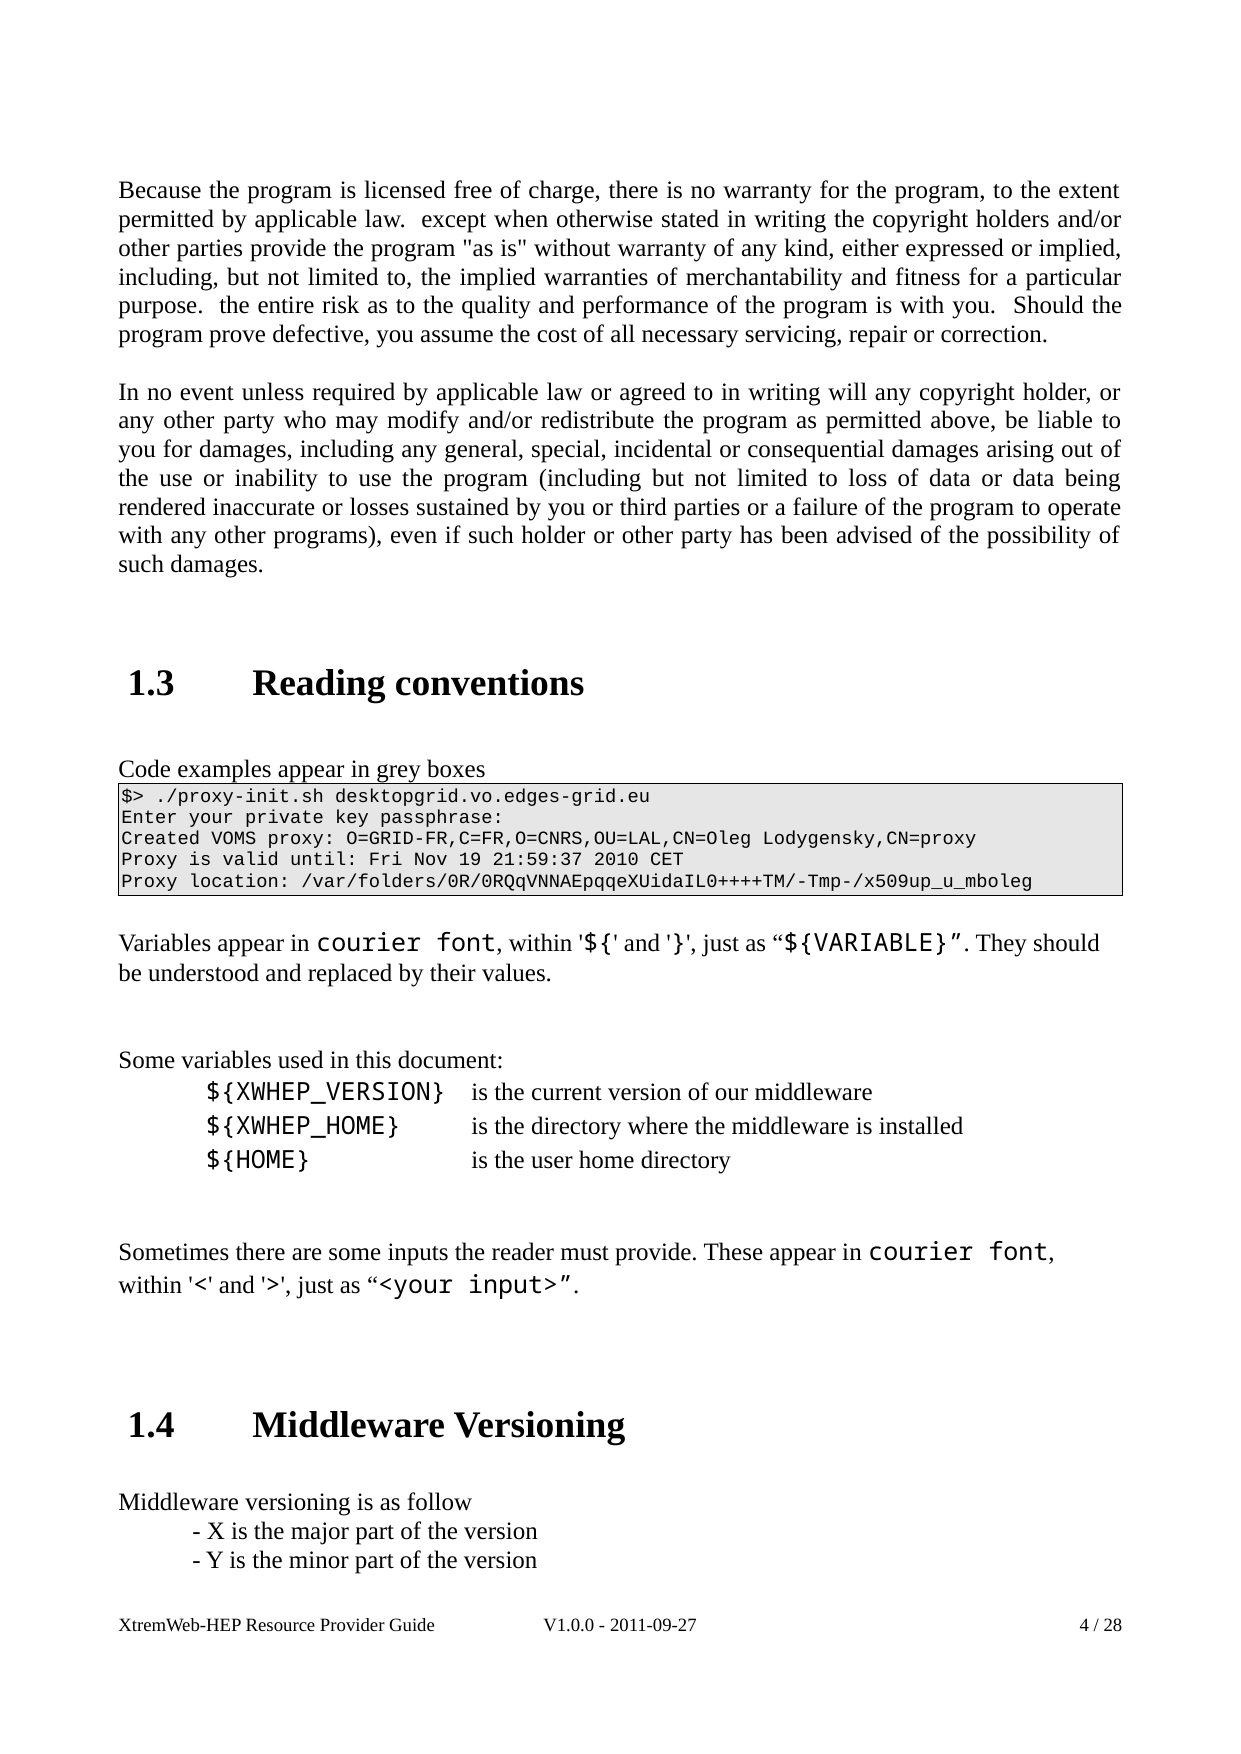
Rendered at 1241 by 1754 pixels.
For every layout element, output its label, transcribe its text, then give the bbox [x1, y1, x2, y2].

text Enter your private key passphrase: [119, 804, 1122, 826]
text ${XWHEP_HOME} is the directory where the middleware is installed [206, 1107, 1122, 1142]
text Sometimes there are some inputs the reader must provide. These appear in courier font, within '<' and '>', just as “<your input>”. [118, 1233, 1122, 1301]
text BECAUSE THE PROGRAM IS LICENSED FREE OF CHARGE, THERE IS NO WARRANTY FOR THE PROGRAM, TO THE EXTENT PERMITTED BY APPLICABLE LAW. EXCEPT WHEN OTHERWISE STATED IN WRITING THE COPYRIGHT HOLDERS AND/OR OTHER PARTIES PROVIDE THE PROGRAM "AS IS" WITHOUT WARRANTY OF ANY KIND, EITHER EXPRESSED OR IMPLIED, INCLUDING, BUT NOT LIMITED TO, THE IMPLIED WARRANTIES OF MERCHANTABILITY AND FITNESS FOR A PARTICULAR PURPOSE. THE ENTIRE RISK AS TO THE QUALITY AND PERFORMANCE OF THE PROGRAM IS WITH YOU. SHOULD THE PROGRAM PROVE DEFECTIVE, YOU ASSUME THE COST OF ALL NECESSARY SERVICING, REPAIR OR CORRECTION. [118, 176, 1122, 348]
text IN NO EVENT UNLESS REQUIRED BY APPLICABLE LAW OR AGREED TO IN WRITING WILL ANY COPYRIGHT HOLDER, OR ANY OTHER PARTY WHO MAY MODIFY AND/OR REDISTRIBUTE THE PROGRAM AS PERMITTED ABOVE, BE LIABLE TO YOU FOR DAMAGES, INCLUDING ANY GENERAL, SPECIAL, INCIDENTAL OR CONSEQUENTIAL DAMAGES ARISING OUT OF THE USE OR INABILITY TO USE THE PROGRAM (INCLUDING BUT NOT LIMITED TO LOSS OF DATA OR DATA BEING RENDERED INACCURATE OR LOSSES SUSTAINED BY YOU OR THIRD PARTIES OR A FAILURE OF THE PROGRAM TO OPERATE WITH ANY OTHER PROGRAMS), EVEN IF SUCH HOLDER OR OTHER PARTY HAS BEEN ADVISED OF THE POSSIBILITY OF SUCH DAMAGES. [118, 377, 1122, 578]
text $> ./proxy-init.sh desktopgrid.vo.edges-grid.eu [119, 784, 1122, 804]
text Middleware versioning is as follow [118, 1487, 1122, 1516]
text Variables appear in courier font, within '${' and '}', just as “${VARIABLE}”. They should be understood and replaced by their values. [118, 924, 1122, 987]
text Proxy location: /var/folders/0R/0RQqVNNAEpqqeXUidaIL0++++TM/-Tmp-/x509up_u_mboleg [119, 868, 1122, 895]
text - Y is the minor part of the version [118, 1545, 1122, 1573]
text - X is the major part of the version [118, 1516, 1122, 1545]
text Some variables used in this document: [118, 1045, 1122, 1073]
text ${XWHEP_VERSION} is the current version of our middleware [206, 1073, 1122, 1107]
text ${HOME} is the user home directory [206, 1142, 1122, 1176]
text Code examples appear in grey boxes [118, 754, 1122, 783]
subtitle Middleware Versioning [118, 1403, 1122, 1446]
subtitle Reading conventions [118, 661, 1122, 704]
text Proxy is valid until: Fri Nov 19 21:59:37 2010 CET [119, 847, 1122, 868]
text Created VOMS proxy: O=GRID-FR,C=FR,O=CNRS,OU=LAL,CN=Oleg Lodygensky,CN=proxy [119, 826, 1122, 847]
